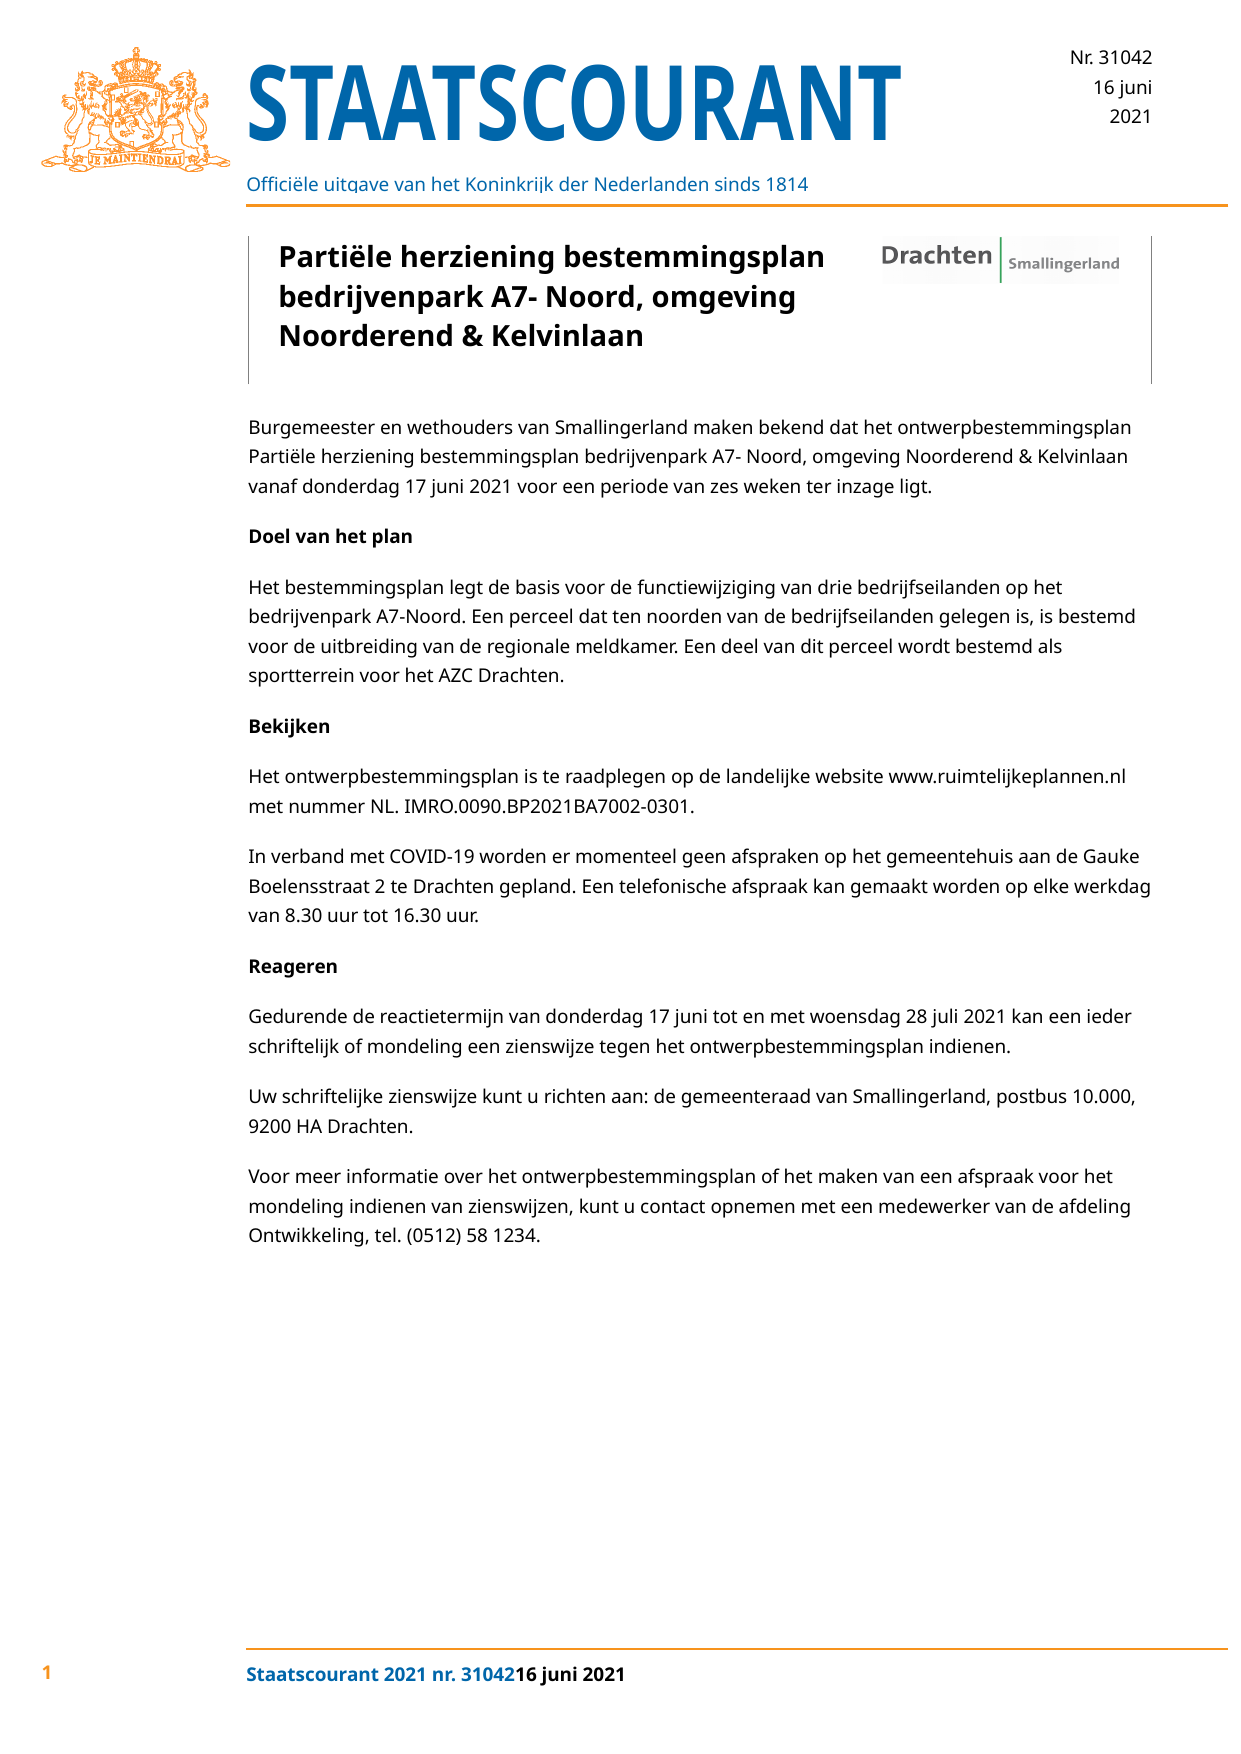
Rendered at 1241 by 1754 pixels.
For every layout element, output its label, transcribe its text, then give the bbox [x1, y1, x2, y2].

text Gedurende de reactietermijn van donderdag 17 juni tot en met woensdag 28 juli 2021 kan een ieder schriftelijk of mondeling een zienswijze tegen het ontwerpbestemmingsplan indienen. [248, 1003, 1152, 1059]
text Reageren [248, 953, 1152, 979]
table_header Partiële herziening bestemmingsplan bedrijvenpark A7- Noord, omgeving Noorderend & Kelvinlaan [249, 236, 850, 384]
picture [41, 47, 231, 172]
text Uw schriftelijke zienswijze kunt u richten aan: de gemeenteraad van Smallingerland, postbus 10.000, 9200 HA Drachten. [248, 1083, 1152, 1139]
text In verband met COVID-19 worden er momenteel geen afspraken op het gemeentehuis aan de Gauke Boelensstraat 2 te Drachten gepland. Een telefonische afspraak kan gemaakt worden op elke werkdag van 8.30 uur tot 16.30 uur. [248, 843, 1152, 928]
text Het ontwerpbestemmingsplan is te raadplegen op de landelijke website www.ruimtelijkeplannen.nl met nummer NL. IMRO.0090.BP2021BA7002-0301. [248, 763, 1152, 819]
table_header [850, 236, 1151, 384]
text Voor meer informatie over het ontwerpbestemmingsplan of het maken van een afspraak voor het mondeling indienen van zienswijzen, kunt u contact opnemen met een medewerker van de afdeling Ontwikkeling, tel. (0512) 58 1234. [248, 1163, 1152, 1248]
text Doel van het plan [248, 523, 1152, 549]
text Bekijken [248, 713, 1152, 739]
picture [882, 236, 1119, 284]
text Burgemeester en wethouders van Smallingerland maken bekend dat het ontwerpbestemmingsplan Partiële herziening bestemmingsplan bedrijvenpark A7- Noord, omgeving Noorderend & Kelvinlaan vanaf donderdag 17 juni 2021 voor een periode van zes weken ter inzage ligt. [248, 414, 1152, 499]
text Het bestemmingsplan legt de basis voor de functiewijziging van drie bedrijfseilanden op het bedrijvenpark A7-Noord. Een perceel dat ten noorden van de bedrijfseilanden gelegen is, is bestemd voor de uitbreiding van de regionale meldkamer. Een deel van dit perceel wordt bestemd als sportterrein voor het AZC Drachten. [248, 574, 1152, 688]
